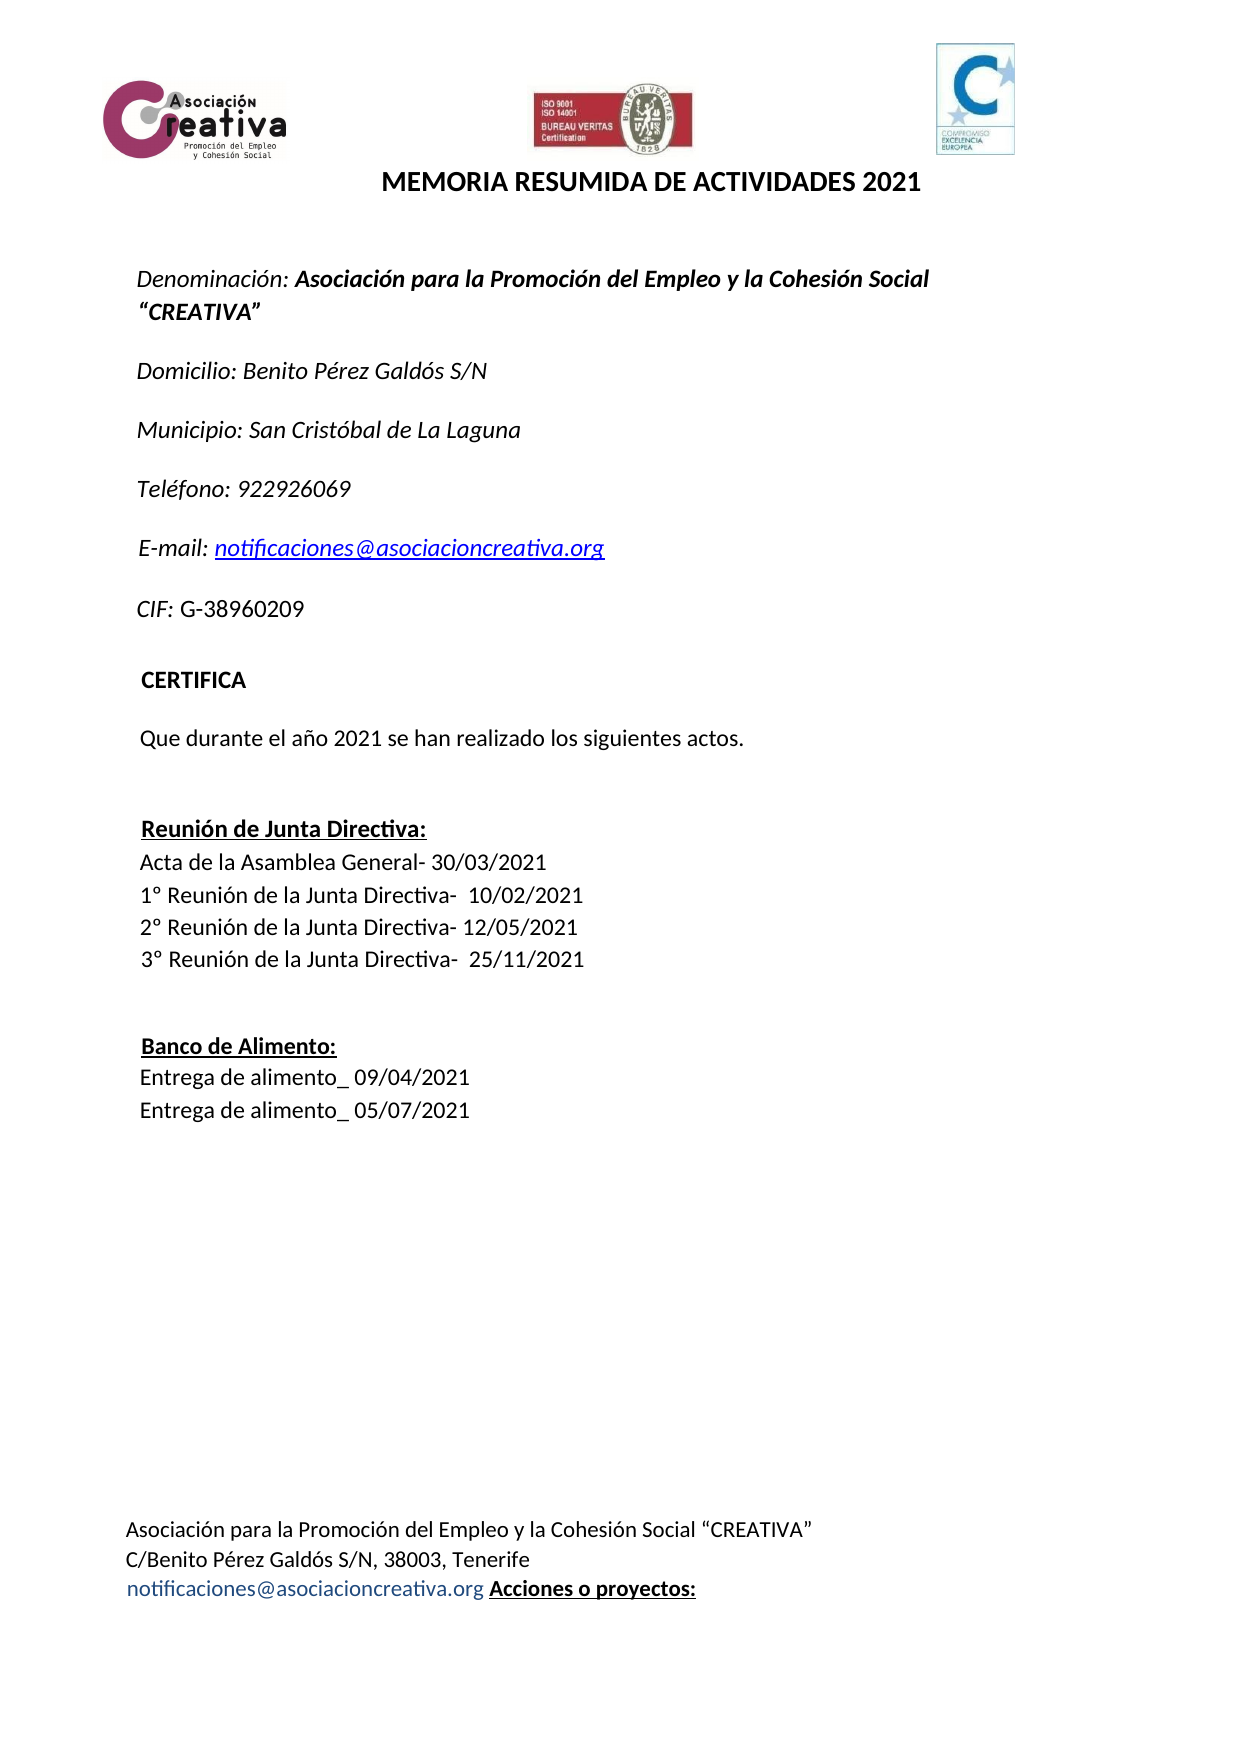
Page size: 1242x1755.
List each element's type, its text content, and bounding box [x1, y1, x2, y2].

text Que durante el año 2021 se han realizado los siguientes actos. [139, 723, 1057, 752]
text Domicilio: Benito Pérez Galdós S/N [136, 355, 1057, 386]
text Entrega de alimento_ 09/04/2021 [139, 1062, 1057, 1092]
text CIF: G-38960209 [136, 593, 1057, 623]
text C/Benito Pérez Galdós S/N, 38003, Tenerife notificaciones@asociacioncreativa.org Acciones o proyectos: [126, 1545, 838, 1602]
text Entrega de alimento_ 05/07/2021 [139, 1095, 1057, 1124]
text E-mail: notificaciones@asociacioncreativa.org [138, 532, 1057, 563]
text 1º Reunión de la Junta Directiva- 10/02/2021 [139, 880, 1057, 909]
text 2º Reunión de la Junta Directiva- 12/05/2021 3º Reunión de la Junta Directiva- 25/11/2021 [139, 912, 601, 974]
text MEMORIA RESUMIDA DE ACTIVIDADES 2021 [381, 155, 1057, 199]
text Banco de Alimento: [141, 1031, 1057, 1060]
text Municipio: San Cristóbal de La Laguna [136, 414, 1057, 444]
text Denominación: Asociación para la Promoción del Empleo y la Cohesión Social “CREATIVA” [136, 263, 1057, 326]
text Teléfono: 922926069 [136, 473, 1057, 504]
text CERTIFICA [141, 665, 1057, 695]
text Acta de la Asamblea General- 30/03/2021 [139, 847, 1057, 877]
text Reunión de Junta Directiva: [141, 813, 1057, 843]
text Asociación para la Promoción del Empleo y la Cohesión Social “CREATIVA” [126, 1515, 838, 1543]
